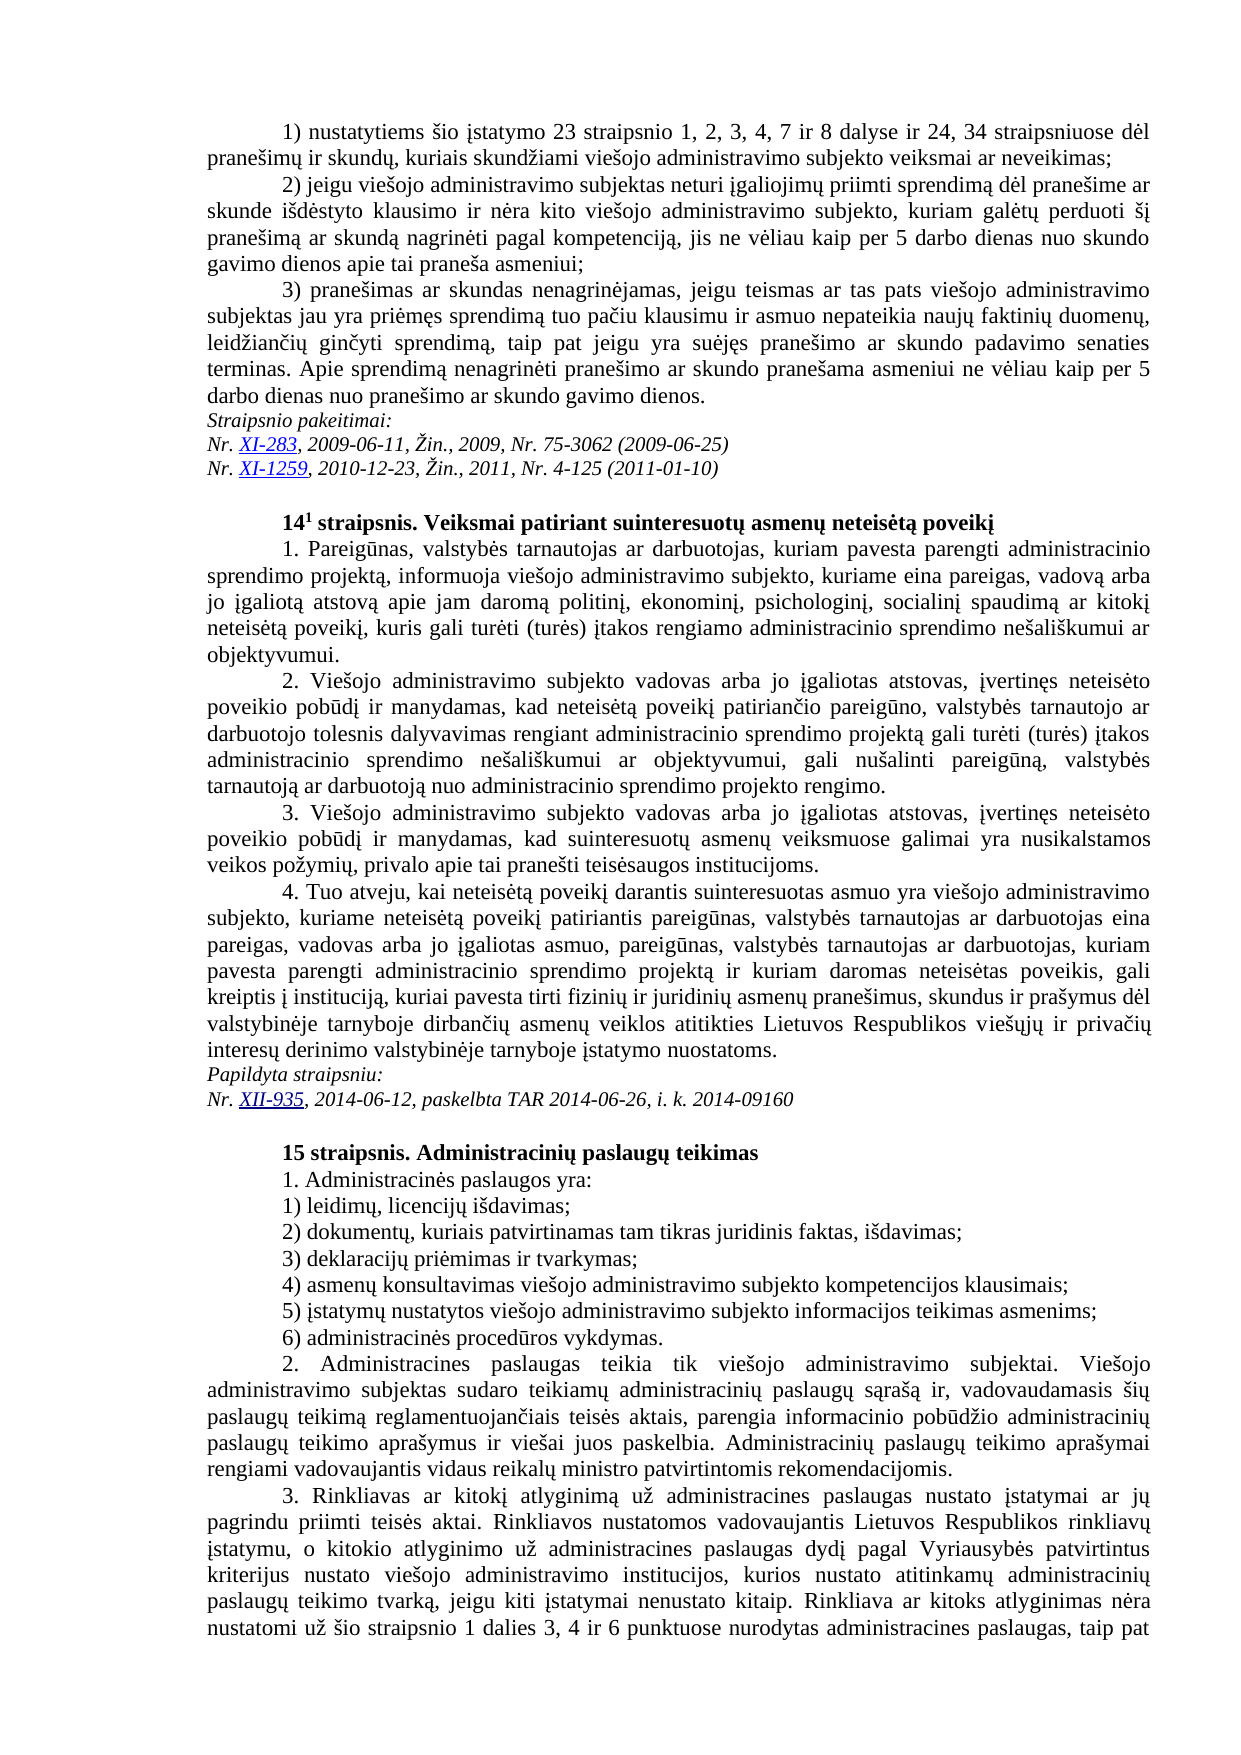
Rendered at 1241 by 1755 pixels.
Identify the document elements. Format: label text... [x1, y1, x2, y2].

text 15 straipsnis. Administracinių paslaugų teikimas [207, 1139, 1152, 1166]
text 2. Viešojo administravimo subjekto vadovas arba jo įgaliotas atstovas, įvertinęs neteisėto poveikio pobūdį ir manydamas, kad neteisėtą poveikį patiriančio pareigūno, valstybės tarnautojo ar darbuotojo tolesnis dalyvavimas rengiant administracinio sprendimo projektą gali turėti (turės) įtakos administracinio sprendimo nešališkumui ar objektyvumui, gali nušalinti pareigūną, valstybės tarnautoją ar darbuotoją nuo administracinio sprendimo projekto rengimo. [207, 667, 1152, 799]
text 3) deklaracijų priėmimas ir tvarkymas; [207, 1245, 1152, 1271]
text Straipsnio pakeitimai: [207, 408, 1152, 432]
text 141 straipsnis. Veiksmai patiriant suinteresuotų asmenų neteisėtą poveikį [207, 509, 1152, 535]
text Nr. XI-1259, 2010-12-23, Žin., 2011, Nr. 4-125 (2011-01-10) [207, 456, 1152, 480]
text 1) nustatytiems šio įstatymo 23 straipsnio 1, 2, 3, 4, 7 ir 8 dalyse ir 24, 34 straipsniuose dėl pranešimų ir skundų, kuriais skundžiami viešojo administravimo subjekto veiksmai ar neveikimas; [207, 118, 1152, 171]
text 1. Administracinės paslaugos yra: [207, 1166, 1152, 1192]
text 6) administracinės procedūros vykdymas. [207, 1324, 1152, 1350]
text Papildyta straipsniu: [207, 1062, 1152, 1086]
text 2. Administracines paslaugas teikia tik viešojo administravimo subjektai. Viešojo administravimo subjektas sudaro teikiamų administracinių paslaugų sąrašą ir, vadovaudamasis šių paslaugų teikimą reglamentuojančiais teisės aktais, parengia informacinio pobūdžio administracinių paslaugų teikimo aprašymus ir viešai juos paskelbia. Administracinių paslaugų teikimo aprašymai rengiami vadovaujantis vidaus reikalų ministro patvirtintomis rekomendacijomis. [207, 1350, 1152, 1482]
text 3. Rinkliavas ar kitokį atlyginimą už administracines paslaugas nustato įstatymai ar jų pagrindu priimti teisės aktai. Rinkliavos nustatomos vadovaujantis Lietuvos Respublikos rinkliavų įstatymu, o kitokio atlyginimo už administracines paslaugas dydį pagal Vyriausybės patvirtintus kriterijus nustato viešojo administravimo institucijos, kurios nustato atitinkamų administracinių paslaugų teikimo tvarką, jeigu kiti įstatymai nenustato kitaip. Rinkliava ar kitoks atlyginimas nėra nustatomi už šio straipsnio 1 dalies 3, 4 ir 6 punktuose nurodytas administracines paslaugas, taip pat [207, 1482, 1152, 1640]
text 3) pranešimas ar skundas nenagrinėjamas, jeigu teismas ar tas pats viešojo administravimo subjektas jau yra priėmęs sprendimą tuo pačiu klausimu ir asmuo nepateikia naujų faktinių duomenų, leidžiančių ginčyti sprendimą, taip pat jeigu yra suėjęs pranešimo ar skundo padavimo senaties terminas. Apie sprendimą nenagrinėti pranešimo ar skundo pranešama asmeniui ne vėliau kaip per 5 darbo dienas nuo pranešimo ar skundo gavimo dienos. [207, 276, 1152, 408]
text 5) įstatymų nustatytos viešojo administravimo subjekto informacijos teikimas asmenims; [207, 1297, 1152, 1324]
text Nr. XII-935, 2014-06-12, paskelbta TAR 2014-06-26, i. k. 2014-09160 [207, 1086, 1152, 1111]
text 3. Viešojo administravimo subjekto vadovas arba jo įgaliotas atstovas, įvertinęs neteisėto poveikio pobūdį ir manydamas, kad suinteresuotų asmenų veiksmuose galimai yra nusikalstamos veikos požymių, privalo apie tai pranešti teisėsaugos institucijoms. [207, 799, 1152, 878]
text 1) leidimų, licencijų išdavimas; [207, 1192, 1152, 1218]
text 4. Tuo atveju, kai neteisėtą poveikį darantis suinteresuotas asmuo yra viešojo administravimo subjekto, kuriame neteisėtą poveikį patiriantis pareigūnas, valstybės tarnautojas ar darbuotojas eina pareigas, vadovas arba jo įgaliotas asmuo, pareigūnas, valstybės tarnautojas ar darbuotojas, kuriam pavesta parengti administracinio sprendimo projektą ir kuriam daromas neteisėtas poveikis, gali kreiptis į instituciją, kuriai pavesta tirti fizinių ir juridinių asmenų pranešimus, skundus ir prašymus dėl valstybinėje tarnyboje dirbančių asmenų veiklos atitikties Lietuvos Respublikos viešųjų ir privačių interesų derinimo valstybinėje tarnyboje įstatymo nuostatoms. [207, 878, 1152, 1062]
text 2) dokumentų, kuriais patvirtinamas tam tikras juridinis faktas, išdavimas; [207, 1218, 1152, 1245]
text 4) asmenų konsultavimas viešojo administravimo subjekto kompetencijos klausimais; [207, 1271, 1152, 1297]
text 2) jeigu viešojo administravimo subjektas neturi įgaliojimų priimti sprendimą dėl pranešime ar skunde išdėstyto klausimo ir nėra kito viešojo administravimo subjekto, kuriam galėtų perduoti šį pranešimą ar skundą nagrinėti pagal kompetenciją, jis ne vėliau kaip per 5 darbo dienas nuo skundo gavimo dienos apie tai praneša asmeniui; [207, 171, 1152, 276]
text 1. Pareigūnas, valstybės tarnautojas ar darbuotojas, kuriam pavesta parengti administracinio sprendimo projektą, informuoja viešojo administravimo subjekto, kuriame eina pareigas, vadovą arba jo įgaliotą atstovą apie jam daromą politinį, ekonominį, psichologinį, socialinį spaudimą ar kitokį neteisėtą poveikį, kuris gali turėti (turės) įtakos rengiamo administracinio sprendimo nešališkumui ar objektyvumui. [207, 535, 1152, 667]
text Nr. XI-283, 2009-06-11, Žin., 2009, Nr. 75-3062 (2009-06-25) [207, 432, 1152, 456]
